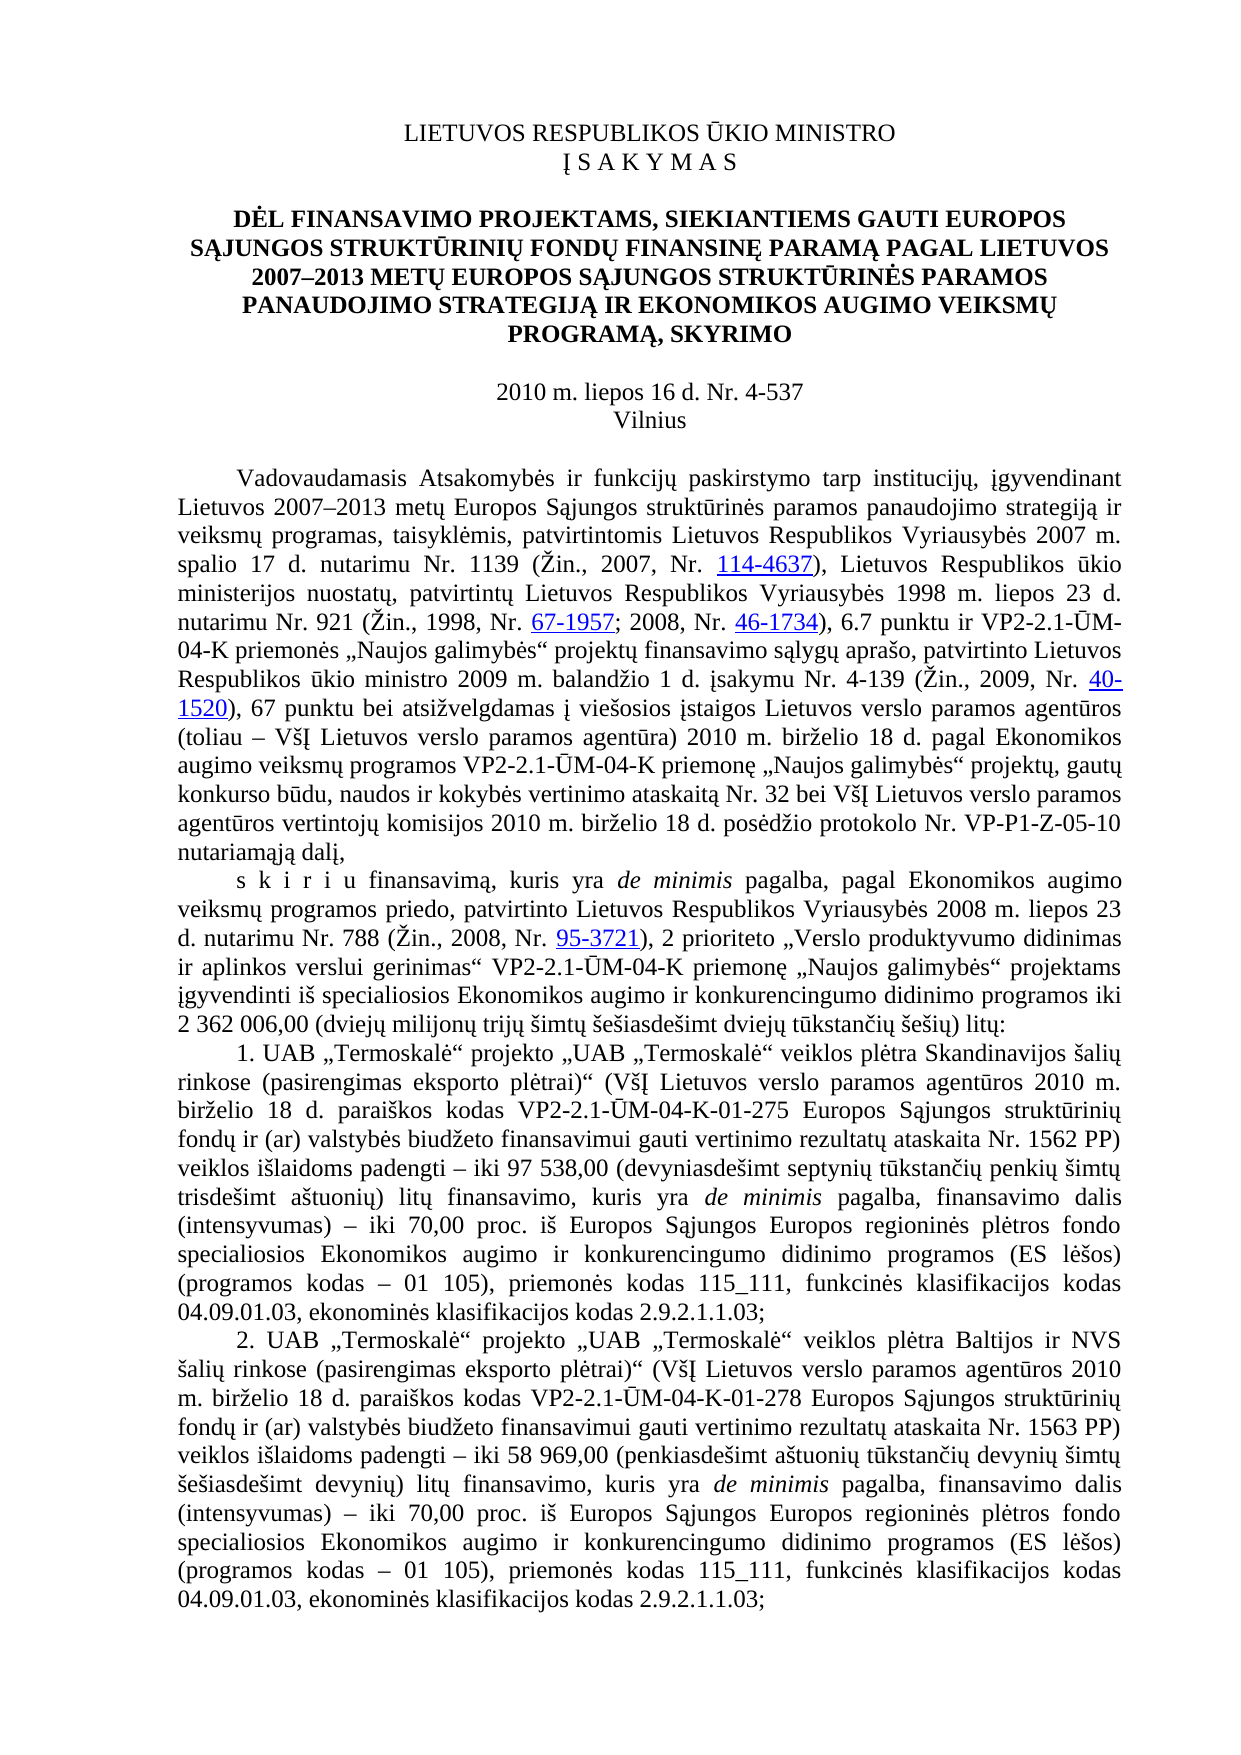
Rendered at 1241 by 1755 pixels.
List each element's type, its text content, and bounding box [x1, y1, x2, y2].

text 2. UAB „Termoskalė“ projekto „UAB „Termoskalė“ veiklos plėtra Baltijos ir NVS šalių rinkose (pasirengimas eksporto plėtrai)“ (VšĮ Lietuvos verslo paramos agentūros 2010 m. birželio 18 d. paraiškos kodas VP2-2.1-ŪM-04-K-01-278 Europos Sąjungos struktūrinių fondų ir (ar) valstybės biudžeto finansavimui gauti vertinimo rezultatų ataskaita Nr. 1563 PP) veiklos išlaidoms padengti – iki 58 969,00 (penkiasdešimt aštuonių tūkstančių devynių šimtų šešiasdešimt devynių) litų finansavimo, kuris yra de minimis pagalba, finansavimo dalis (intensyvumas) – iki 70,00 proc. iš Europos Sąjungos Europos regioninės plėtros fondo specialiosios Ekonomikos augimo ir konkurencingumo didinimo programos (ES lėšos) (programos kodas – 01 105), priemonės kodas 115_111, funkcinės klasifikacijos kodas 04.09.01.03, ekonominės klasifikacijos kodas 2.9.2.1.1.03; [177, 1326, 1122, 1613]
text LIETUVOS RESPUBLIKOS ŪKIO MINISTRO [177, 118, 1122, 147]
text Į S A K Y M A S [177, 147, 1122, 176]
text 2010 m. liepos 16 d. Nr. 4-537 [177, 377, 1122, 406]
text Vilnius [177, 406, 1122, 434]
text 1. UAB „Termoskalė“ projekto „UAB „Termoskalė“ veiklos plėtra Skandinavijos šalių rinkose (pasirengimas eksporto plėtrai)“ (VšĮ Lietuvos verslo paramos agentūros 2010 m. birželio 18 d. paraiškos kodas VP2-2.1-ŪM-04-K-01-275 Europos Sąjungos struktūrinių fondų ir (ar) valstybės biudžeto finansavimui gauti vertinimo rezultatų ataskaita Nr. 1562 PP) veiklos išlaidoms padengti – iki 97 538,00 (devyniasdešimt septynių tūkstančių penkių šimtų trisdešimt aštuonių) litų finansavimo, kuris yra de minimis pagalba, finansavimo dalis (intensyvumas) – iki 70,00 proc. iš Europos Sąjungos Europos regioninės plėtros fondo specialiosios Ekonomikos augimo ir konkurencingumo didinimo programos (ES lėšos) (programos kodas – 01 105), priemonės kodas 115_111, funkcinės klasifikacijos kodas 04.09.01.03, ekonominės klasifikacijos kodas 2.9.2.1.1.03; [177, 1038, 1122, 1326]
text Vadovaudamasis Atsakomybės ir funkcijų paskirstymo tarp institucijų, įgyvendinant Lietuvos 2007–2013 metų Europos Sąjungos struktūrinės paramos panaudojimo strategiją ir veiksmų programas, taisyklėmis, patvirtintomis Lietuvos Respublikos Vyriausybės 2007 m. spalio 17 d. nutarimu Nr. 1139 (Žin., 2007, Nr. 114-4637), Lietuvos Respublikos ūkio ministerijos nuostatų, patvirtintų Lietuvos Respublikos Vyriausybės 1998 m. liepos 23 d. nutarimu Nr. 921 (Žin., 1998, Nr. 67-1957; 2008, Nr. 46-1734), 6.7 punktu ir VP2-2.1-ŪM-04-K priemonės „Naujos galimybės“ projektų finansavimo sąlygų aprašo, patvirtinto Lietuvos Respublikos ūkio ministro 2009 m. balandžio 1 d. įsakymu Nr. 4-139 (Žin., 2009, Nr. 40-1520), 67 punktu bei atsižvelgdamas į viešosios įstaigos Lietuvos verslo paramos agentūros (toliau – VšĮ Lietuvos verslo paramos agentūra) 2010 m. birželio 18 d. pagal Ekonomikos augimo veiksmų programos VP2-2.1-ŪM-04-K priemonę „Naujos galimybės“ projektų, gautų konkurso būdu, naudos ir kokybės vertinimo ataskaitą Nr. 32 bei VšĮ Lietuvos verslo paramos agentūros vertintojų komisijos 2010 m. birželio 18 d. posėdžio protokolo Nr. VP-P1-Z-05-10 nutariamąją dalį, [177, 463, 1122, 866]
text s k i r i u finansavimą, kuris yra de minimis pagalba, pagal Ekonomikos augimo veiksmų programos priedo, patvirtinto Lietuvos Respublikos Vyriausybės 2008 m. liepos 23 d. nutarimu Nr. 788 (Žin., 2008, Nr. 95-3721), 2 prioriteto „Verslo produktyvumo didinimas ir aplinkos verslui gerinimas“ VP2-2.1-ŪM-04-K priemonę „Naujos galimybės“ projektams įgyvendinti iš specialiosios Ekonomikos augimo ir konkurencingumo didinimo programos iki 2 362 006,00 (dviejų milijonų trijų šimtų šešiasdešimt dviejų tūkstančių šešių) litų: [177, 866, 1122, 1038]
text DĖL finansavimo projektams, siekiantiems gauti europos sąjungos struktūrinių fondų finansinę paramą PAGAL LIETUVOS 2007–2013 METŲ eUROPOS SĄJUNGOS STRUKTŪRINĖS PARAMOS PANAUDOJIMO STRATEGIJĄ IR EKONOMIKOS AUGIMO VEIKSMŲ PROGRAMĄ, SKYRIMO [177, 204, 1122, 348]
